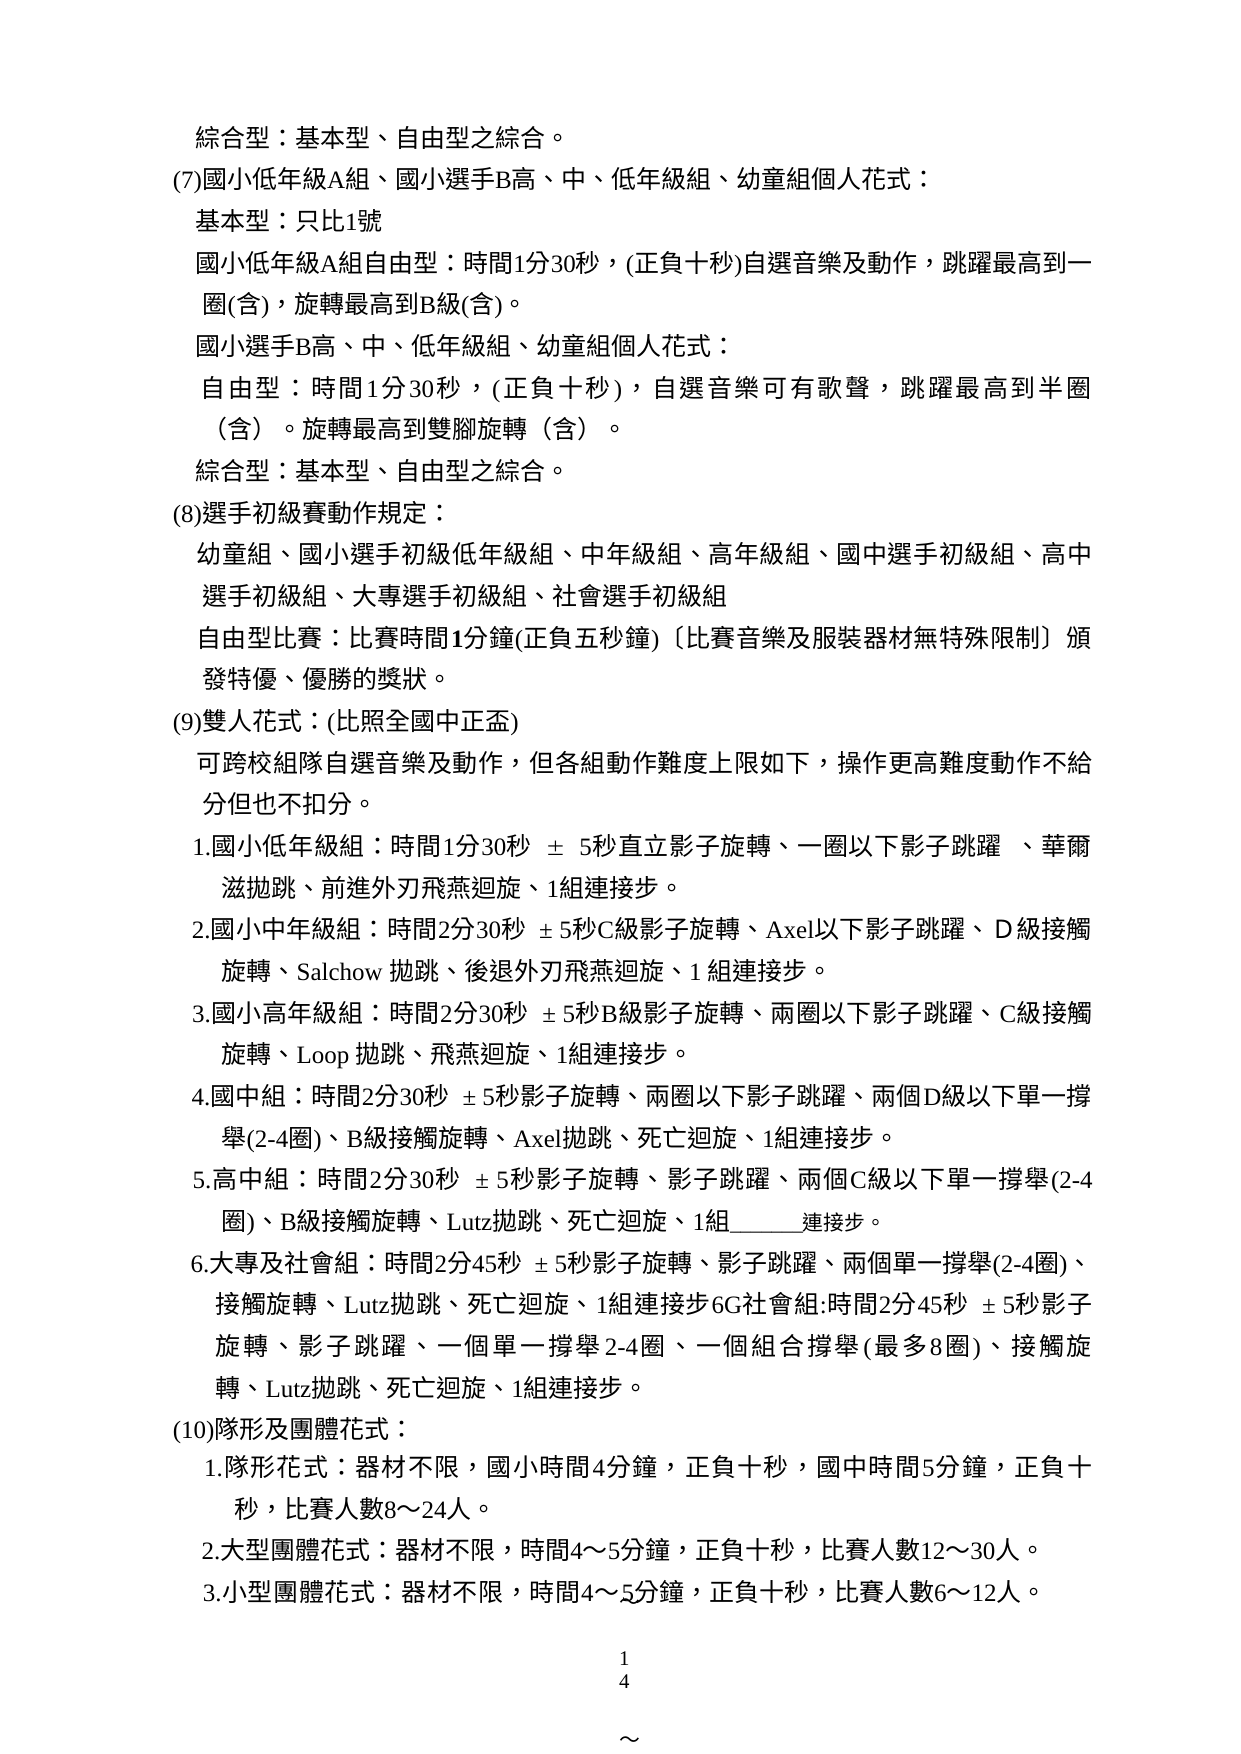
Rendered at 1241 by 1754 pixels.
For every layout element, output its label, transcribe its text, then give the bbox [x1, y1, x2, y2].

text (9)雙人花式：(比照全國中正盃) [148, 701, 1092, 738]
text 國小選手B高、中、低年級組、幼童組個人花式： [189, 326, 1092, 363]
text 綜合型：基本型、自由型之綜合。 [189, 451, 1092, 488]
text 2.國小中年級組：時間2分30秒 ± 5秒C級影子旋轉、Axel以下影子跳躍、Ｄ級接觸旋轉、Salchow 拋跳、後退外刃飛燕迴旋、1 組連接步。 [185, 910, 1092, 988]
text 4.國中組：時間2分30秒 ± 5秒影子旋轉、兩圈以下影子跳躍、兩個D級以下單一撐舉(2-4圈)、B級接觸旋轉、Axel拋跳、死亡迴旋、1組連接步。 [185, 1076, 1092, 1154]
text 5.高中組：時間2分30秒 ± 5秒影子旋轉、影子跳躍、兩個C級以下單一撐舉(2-4圈)、B級接觸旋轉、Lutz拋跳、死亡迴旋、1組_______連接步。 [185, 1160, 1092, 1238]
text 2.大型團體花式：器材不限，時間4～5分鐘，正負十秒，比賽人數12～30人。 [189, 1531, 1092, 1567]
text 1.隊形花式：器材不限，國小時間4分鐘，正負十秒，國中時間5分鐘，正負十秒，比賽人數8～24人。 [189, 1447, 1092, 1525]
text (8)選手初級賽動作規定： [148, 493, 1092, 529]
text 3.國小高年級組：時間2分30秒 ± 5秒B級影子旋轉、兩圈以下影子跳躍、C級接觸旋轉、Loop 拋跳、飛燕迴旋、1組連接步。 [185, 993, 1092, 1071]
text 3.小型團體花式：器材不限，時間4～5分鐘，正負十秒，比賽人數6～12人。 [189, 1572, 1092, 1609]
text 幼童組、國小選手初級低年級組、中年級組、高年級組、國中選手初級組、高中選手初級組、大專選手初級組、社會選手初級組 [189, 535, 1092, 613]
text 國小低年級A組自由型：時間1分30秒，(正負十秒)自選音樂及動作，跳躍最高到一圈(含)，旋轉最高到B級(含)。 [189, 243, 1092, 321]
text 自由型：時間1分30秒，(正負十秒)，自選音樂可有歌聲，跳躍最高到半圈（含）。旋轉最高到雙腳旋轉（含）。 [189, 368, 1092, 446]
text 1.國小低年級組：時間1分30秒  5秒直立影子旋轉、一圈以下影子跳躍 、華爾滋拋跳、前進外刃飛燕迴旋、1組連接步。 [185, 826, 1092, 904]
text 綜合型：基本型、自由型之綜合。 [189, 118, 1092, 154]
text (7)國小低年級A組、國小選手B高、中、低年級組、幼童組個人花式： [148, 160, 1092, 196]
text 可跨校組隊自選音樂及動作，但各組動作難度上限如下，操作更高難度動作不給分但也不扣分。 [189, 743, 1092, 821]
text 自由型比賽：比賽時間1分鐘(正負五秒鐘)〔比賽音樂及服裝器材無特殊限制〕頒發特優、優勝的獎狀。 [189, 618, 1092, 696]
text 6.大專及社會組：時間2分45秒 ± 5秒影子旋轉、影子跳躍、兩個單一撐舉(2-4圈)、接觸旋轉、Lutz拋跳、死亡迴旋、1組連接步6G社會組:時間2分45秒 ± 5秒影子旋轉、影子跳躍、一個單一撐舉2-4圈、一個組合撐舉(最多8圈)、接觸旋轉、Lutz拋跳、死亡迴旋、1組連接步。 [185, 1243, 1092, 1404]
text 基本型：只比1號 [189, 201, 1092, 238]
text (10)隊形及團體花式： [148, 1410, 1092, 1446]
